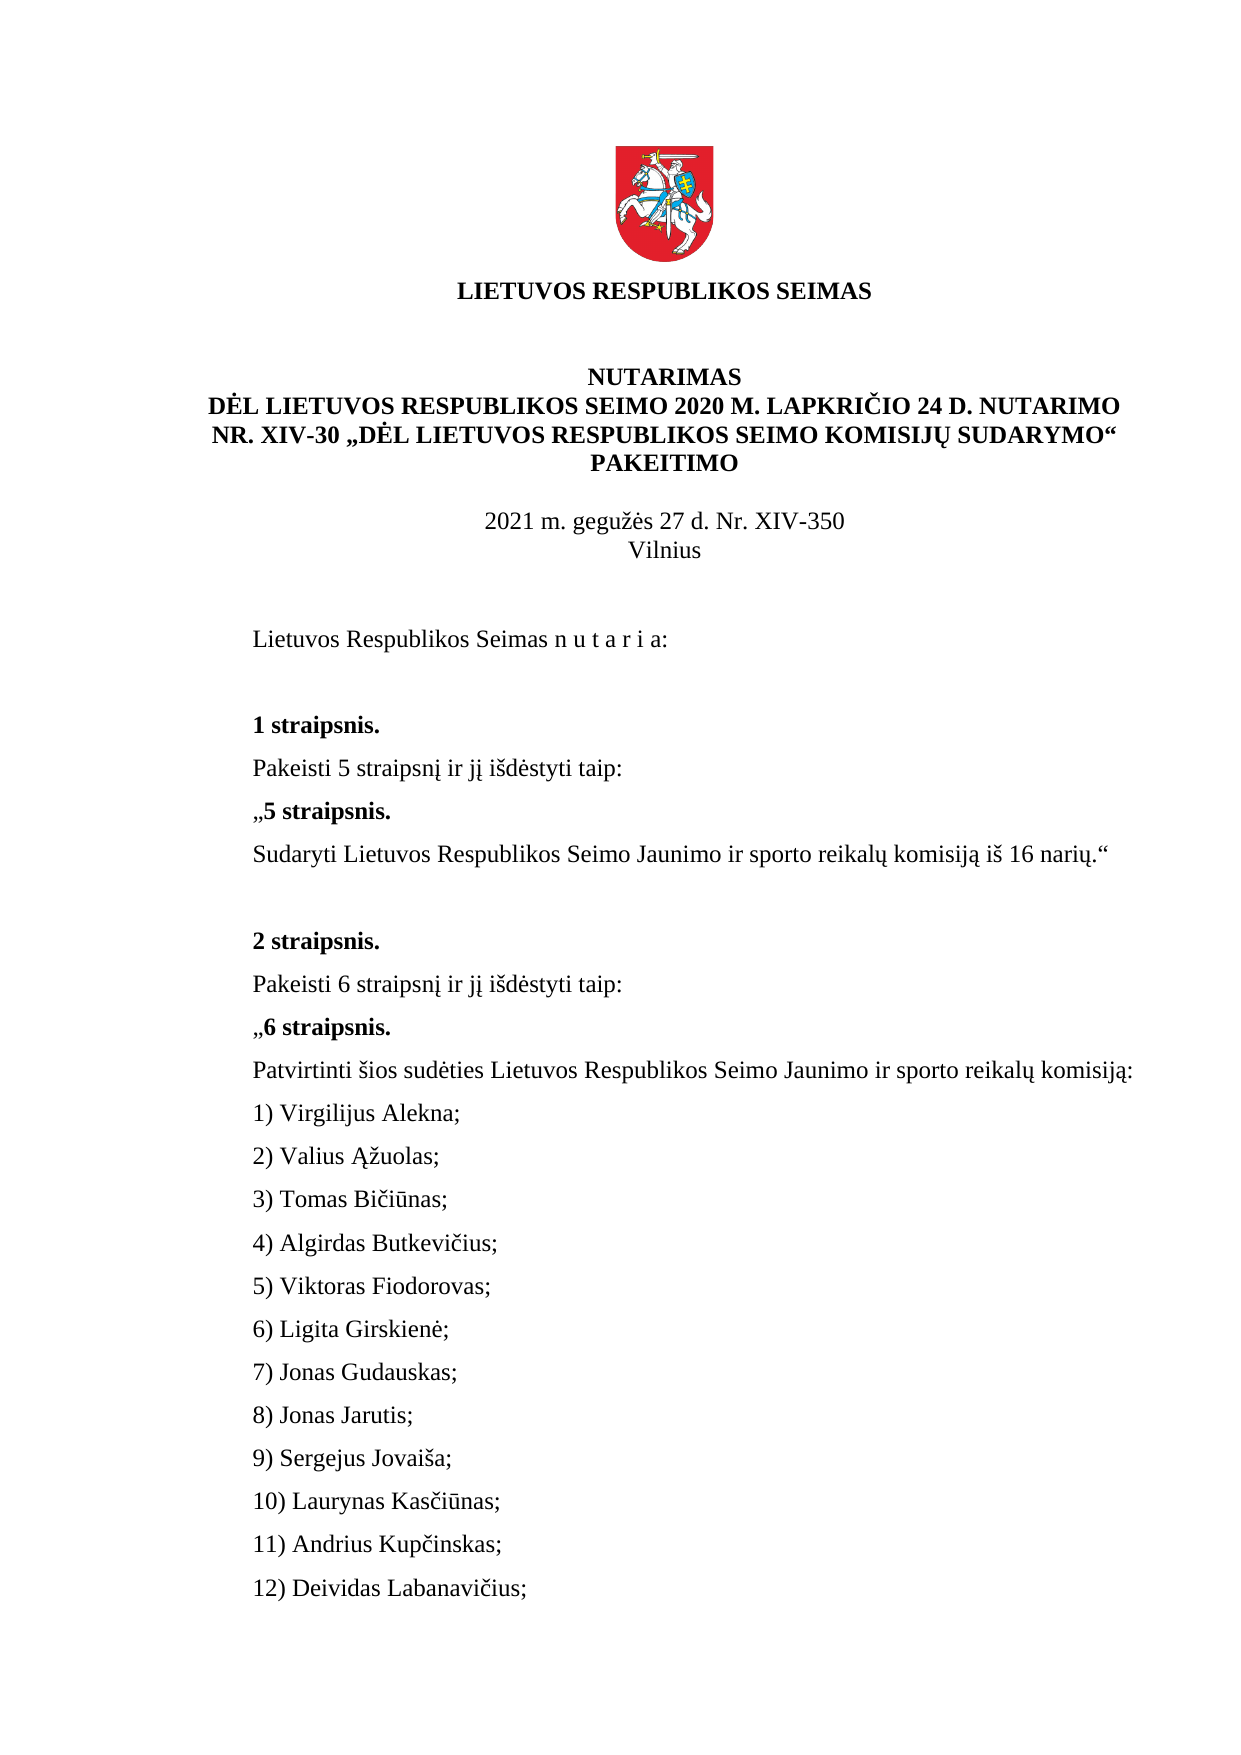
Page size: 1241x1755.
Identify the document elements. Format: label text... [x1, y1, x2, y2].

text 2 straipsnis. [177, 926, 1152, 954]
text Pakeisti 5 straipsnį ir jį išdėstyti taip: [177, 753, 1152, 782]
text 12) Deividas Labanavičius; [177, 1573, 1152, 1601]
text Patvirtinti šios sudėties Lietuvos Respublikos Seimo Jaunimo ir sporto reikalų komisiją: [177, 1055, 1152, 1084]
text Vilnius [177, 535, 1152, 563]
text 1) Virgilijus Alekna; [177, 1098, 1152, 1127]
text 4) Algirdas Butkevičius; [177, 1228, 1152, 1256]
text 9) Sergejus Jovaiša; [177, 1443, 1152, 1472]
text 11) Andrius Kupčinskas; [177, 1529, 1152, 1558]
text Lietuvos Respublikos Seimas nutaria: [177, 624, 1152, 653]
text 2021 m. gegužės 27 d. Nr. XIV-350 [177, 506, 1152, 535]
text 7) Jonas Gudauskas; [177, 1357, 1152, 1386]
text „6 straipsnis. [177, 1012, 1152, 1041]
text 5) Viktoras Fiodorovas; [177, 1271, 1152, 1299]
text „5 straipsnis. [177, 796, 1152, 825]
text 10) Laurynas Kasčiūnas; [177, 1486, 1152, 1515]
text 3) Tomas Bičiūnas; [177, 1184, 1152, 1213]
text 8) Jonas Jarutis; [177, 1400, 1152, 1429]
text 1 straipsnis. [177, 710, 1152, 739]
text NUTARIMAS [177, 362, 1152, 391]
text LIETUVOS RESPUBLIKOS SEIMAS [177, 276, 1152, 305]
text Sudaryti Lietuvos Respublikos Seimo Jaunimo ir sporto reikalų komisiją iš 16 narių.“ [177, 839, 1152, 868]
text DĖL LIETUVOS RESPUBLIKOS SEIMO 2020 M. LAPKRIČIO 24 D. NUTARIMO NR. XIV-30 „DĖL LIETUVOS RESPUBLIKOS SEIMO KOMISIJŲ SUDARYMO“ PAKEITIMO [177, 391, 1152, 477]
text 6) Ligita Girskienė; [177, 1314, 1152, 1343]
text 2) Valius Ąžuolas; [177, 1141, 1152, 1170]
text Pakeisti 6 straipsnį ir jį išdėstyti taip: [177, 969, 1152, 998]
